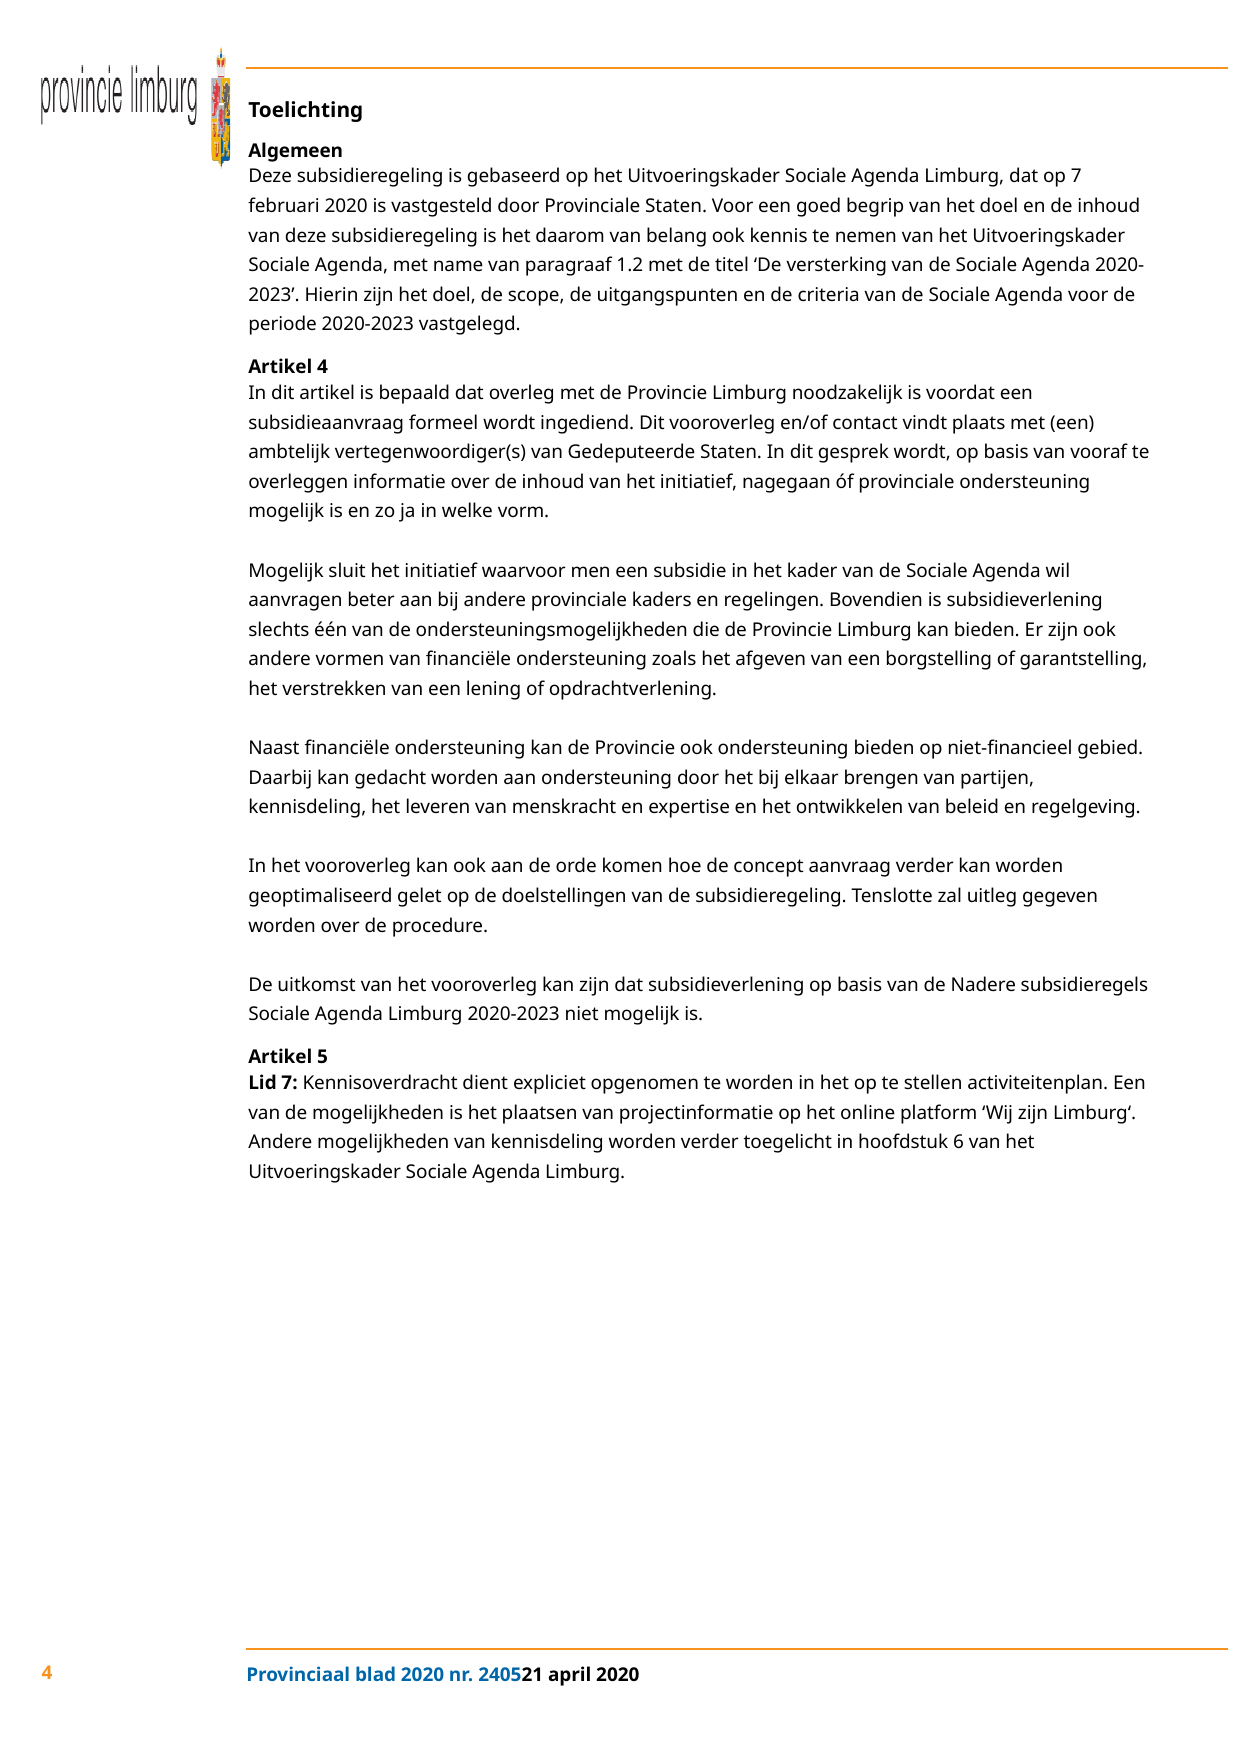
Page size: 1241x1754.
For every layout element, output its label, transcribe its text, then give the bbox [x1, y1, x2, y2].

text In dit artikel is bepaald dat overleg met de Provincie Limburg noodzakelijk is voordat een subsidieaanvraag formeel wordt ingediend. Dit vooroverleg en/of contact vindt plaats met (een) ambtelijk vertegenwoordiger(s) van Gedeputeerde Staten. In dit gesprek wordt, op basis van vooraf te overleggen informatie over de inhoud van het initiatief, nagegaan óf provinciale ondersteuning mogelijk is en zo ja in welke vorm. [248, 379, 1152, 523]
text De uitkomst van het vooroverleg kan zijn dat subsidieverlening op basis van de Nadere subsidieregels Sociale Agenda Limburg 2020-2023 niet mogelijk is. [248, 971, 1152, 1026]
text Deze subsidieregeling is gebaseerd op het Uitvoeringskader Sociale Agenda Limburg, dat op 7 februari 2020 is vastgesteld door Provinciale Staten. Voor een goed begrip van het doel en de inhoud van deze subsidieregeling is het daarom van belang ook kennis te nemen van het Uitvoeringskader Sociale Agenda, met name van paragraaf 1.2 met de titel ‘De versterking van de Sociale Agenda 2020-2023’. Hierin zijn het doel, de scope, de uitgangspunten en de criteria van de Sociale Agenda voor de periode 2020-2023 vastgelegd. [248, 163, 1152, 336]
text Artikel 5 [248, 1044, 1152, 1069]
picture [41, 47, 231, 172]
text Mogelijk sluit het initiatief waarvoor men een subsidie in het kader van de Sociale Agenda wil aanvragen beter aan bij andere provinciale kaders en regelingen. Bovendien is subsidieverlening slechts één van de ondersteuningsmogelijkheden die de Provincie Limburg kan bieden. Er zijn ook andere vormen van financiële ondersteuning zoals het afgeven van een borgstelling of garantstelling, het verstrekken van een lening of opdrachtverlening. [248, 557, 1152, 701]
text Naast financiële ondersteuning kan de Provincie ook ondersteuning bieden op niet-financieel gebied. Daarbij kan gedacht worden aan ondersteuning door het bij elkaar brengen van partijen, kennisdeling, het leveren van menskracht en expertise en het ontwikkelen van beleid en regelgeving. [248, 734, 1152, 819]
text Toelichting [248, 95, 1152, 123]
text Artikel 4 [248, 354, 1152, 379]
text Algemeen [248, 137, 1152, 163]
text Lid 7: Kennisoverdracht dient expliciet opgenomen te worden in het op te stellen activiteitenplan. Een van de mogelijkheden is het plaatsen van projectinformatie op het online platform ‘Wij zijn Limburg‘. Andere mogelijkheden van kennisdeling worden verder toegelicht in hoofdstuk 6 van het Uitvoeringskader Sociale Agenda Limburg. [248, 1069, 1152, 1184]
text In het vooroverleg kan ook aan de orde komen hoe de concept aanvraag verder kan worden geoptimaliseerd gelet op de doelstellingen van de subsidieregeling. Tenslotte zal uitleg gegeven worden over de procedure. [248, 853, 1152, 938]
